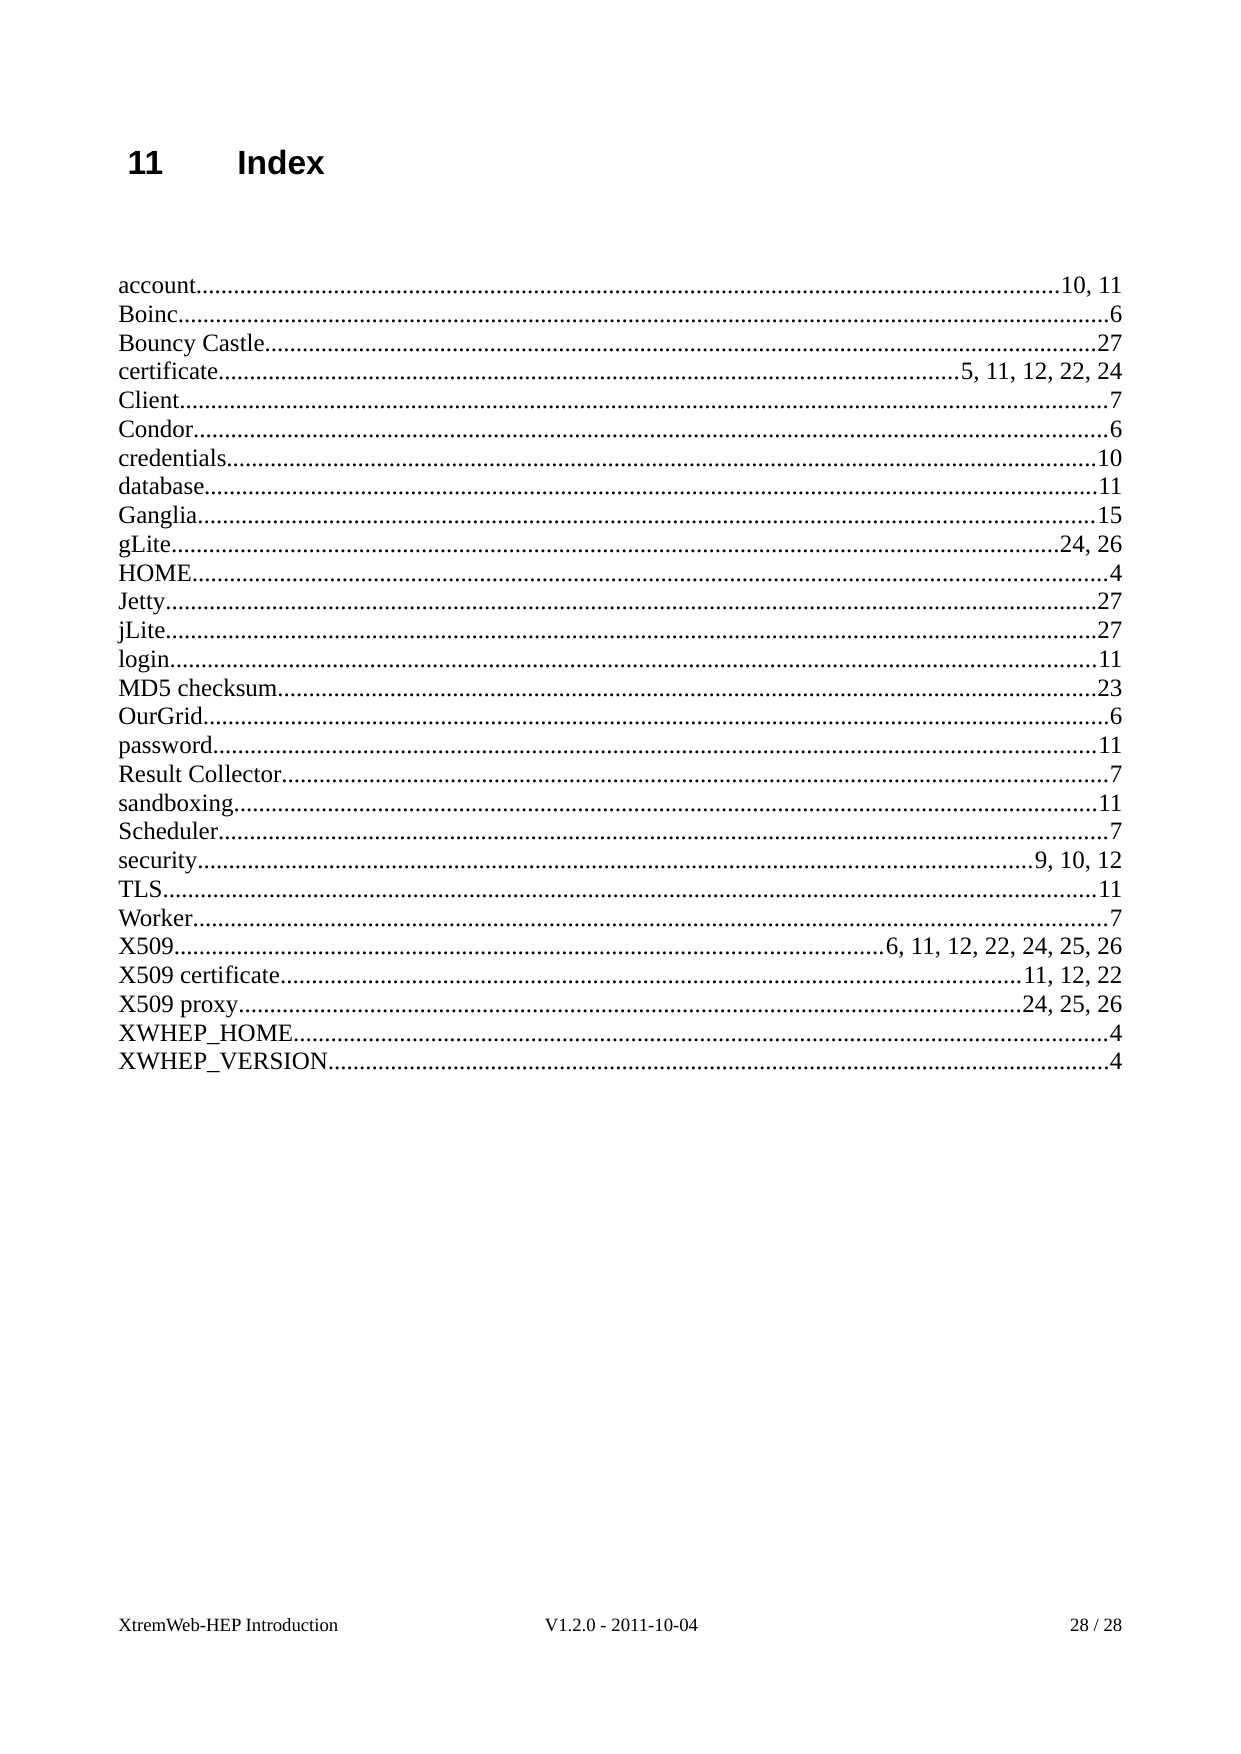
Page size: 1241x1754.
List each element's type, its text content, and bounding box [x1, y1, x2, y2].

text Ganglia 15 [118, 500, 1122, 529]
text X509 certificate 11, 12, 22 [118, 960, 1122, 989]
subtitle Index [118, 143, 1122, 182]
text Condor 6 [118, 414, 1122, 443]
text jLite 27 [118, 615, 1122, 644]
text security 9, 10, 12 [118, 845, 1122, 874]
text X509 6, 11, 12, 22, 24, 25, 26 [118, 931, 1122, 960]
text Bouncy Castle 27 [118, 328, 1122, 356]
text account 10, 11 [118, 270, 1122, 299]
text HOME 4 [118, 558, 1122, 586]
text Boinc 6 [118, 299, 1122, 328]
text Worker 7 [118, 903, 1122, 931]
text OurGrid 6 [118, 701, 1122, 730]
text Scheduler 7 [118, 816, 1122, 845]
text Jetty 27 [118, 586, 1122, 615]
text credentials 10 [118, 443, 1122, 471]
text certificate 5, 11, 12, 22, 24 [118, 356, 1122, 385]
text sandboxing 11 [118, 788, 1122, 816]
text login 11 [118, 644, 1122, 673]
text TLS 11 [118, 874, 1122, 903]
text Client 7 [118, 385, 1122, 414]
text password 11 [118, 730, 1122, 759]
text MD5 checksum 23 [118, 673, 1122, 701]
text XWHEP_HOME 4 [118, 1018, 1122, 1046]
text Result Collector 7 [118, 759, 1122, 788]
text gLite 24, 26 [118, 529, 1122, 558]
text database 11 [118, 471, 1122, 500]
text X509 proxy 24, 25, 26 [118, 989, 1122, 1018]
text XWHEP_VERSION 4 [118, 1046, 1122, 1075]
